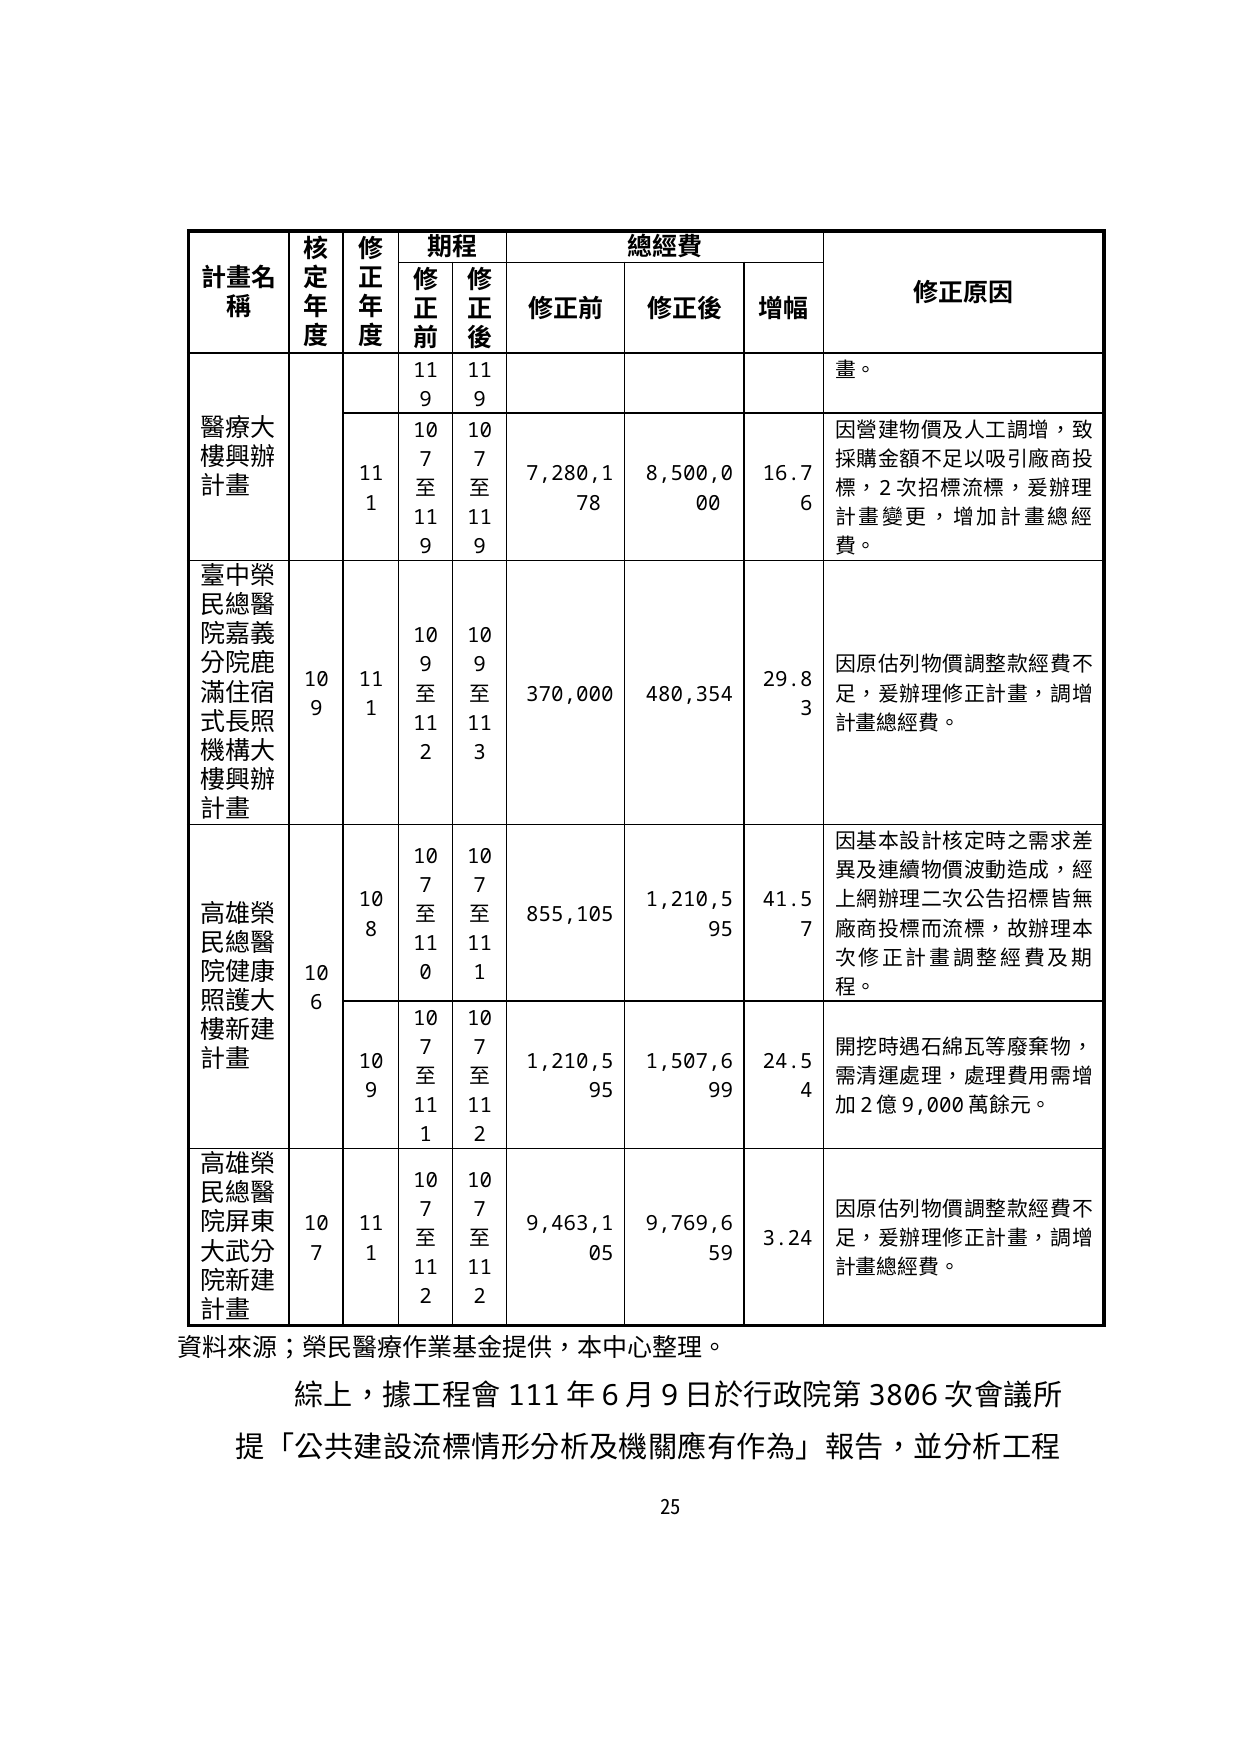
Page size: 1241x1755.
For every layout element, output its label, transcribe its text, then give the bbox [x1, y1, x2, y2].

table_cell 111 [344, 1149, 398, 1324]
table_cell 修正前 [399, 263, 452, 352]
table_header 計畫名稱 [190, 233, 288, 352]
table_cell 因基本設計核定時之需求差異及連續物價波動造成，經上網辦理二次公告招標皆無廠商投標而流標，故辦理本次修正計畫調整經費及期程。 [824, 825, 1102, 1000]
table_cell [344, 354, 398, 412]
table_cell 109 至 113 [453, 561, 506, 823]
table_cell 370,000 [507, 561, 624, 823]
table_cell [507, 354, 624, 412]
table_header 核定年度 [290, 233, 342, 352]
table_cell 8,500,000 [625, 414, 743, 559]
table_cell [745, 354, 823, 412]
table_cell 3.24 [745, 1149, 823, 1324]
table_cell 開挖時遇石綿瓦等廢棄物，需清運處理，處理費用需增加2億9,000萬餘元。 [824, 1002, 1102, 1147]
table_cell 修正後 [453, 263, 506, 352]
table_cell 臺中榮民總醫院嘉義分院鹿滿住宿式長照機構大樓興辦計畫 [190, 561, 288, 823]
table_cell 因原估列物價調整款經費不足，爰辦理修正計畫，調增計畫總經費。 [824, 561, 1102, 823]
table_cell 7,280,178 [507, 414, 624, 559]
table_cell 畫。 [824, 354, 1102, 412]
table_cell 因營建物價及人工調增，致採購金額不足以吸引廠商投標，2次招標流標，爰辦理計畫變更，增加計畫總經費。 [824, 414, 1102, 559]
table_cell 107 至 119 [399, 414, 452, 559]
table_cell 24.54 [745, 1002, 823, 1147]
text 綜上，據工程會111年6月9日於行政院第3806次會議所提「公共建設流標情形分析及機關應有作為」報告，並分析工程 [236, 1363, 1063, 1468]
table_cell 107至112 [453, 1002, 506, 1147]
table_cell 107 [290, 1149, 342, 1324]
table_cell 107至111 [453, 825, 506, 1000]
table_cell 119 [453, 354, 506, 412]
table_cell 855,105 [507, 825, 624, 1000]
table_cell 107至111 [399, 1002, 452, 1147]
table_cell 29.83 [745, 561, 823, 823]
table_cell 480,354 [625, 561, 743, 823]
table_cell 修正後 [625, 263, 743, 352]
table_cell 107 至 119 [453, 414, 506, 559]
table_cell 1,210,595 [625, 825, 743, 1000]
table_cell [625, 354, 743, 412]
table_cell 106 [290, 825, 342, 1147]
table_cell 41.57 [745, 825, 823, 1000]
table_cell 9,769,659 [625, 1149, 743, 1324]
table_cell 9,463,105 [507, 1149, 624, 1324]
table_cell 高雄榮民總醫院健康照護大樓新建計畫 [190, 825, 288, 1147]
table_cell 因原估列物價調整款經費不足，爰辦理修正計畫，調增計畫總經費。 [824, 1149, 1102, 1324]
table_cell 109 [344, 1002, 398, 1147]
table_cell 107至112 [453, 1149, 506, 1324]
table_cell 111 [344, 561, 398, 823]
table_header 修正年度 [344, 233, 398, 352]
table_cell 醫療大樓興辦計畫 [190, 354, 288, 559]
table_cell 1,210,595 [507, 1002, 624, 1147]
table_cell 107至110 [399, 825, 452, 1000]
text 資料來源；榮民醫療作業基金提供，本中心整理。 [177, 1327, 1088, 1363]
table_cell [290, 354, 342, 559]
table_cell 高雄榮民總醫院屏東大武分院新建計畫 [190, 1149, 288, 1324]
table_cell 109 [290, 561, 342, 823]
table_cell 107至112 [399, 1149, 452, 1324]
table_cell 16.76 [745, 414, 823, 559]
table_cell 119 [399, 354, 452, 412]
table_cell 108 [344, 825, 398, 1000]
table_header 修正原因 [824, 233, 1102, 352]
table_cell 修正前 [507, 263, 624, 352]
table_cell 增幅 [745, 263, 823, 352]
table_cell 1,507,699 [625, 1002, 743, 1147]
table_header 總經費 [507, 233, 823, 262]
table_header 期程 [399, 233, 506, 262]
table_cell 111 [344, 414, 398, 559]
table_cell 109 至 112 [399, 561, 452, 823]
